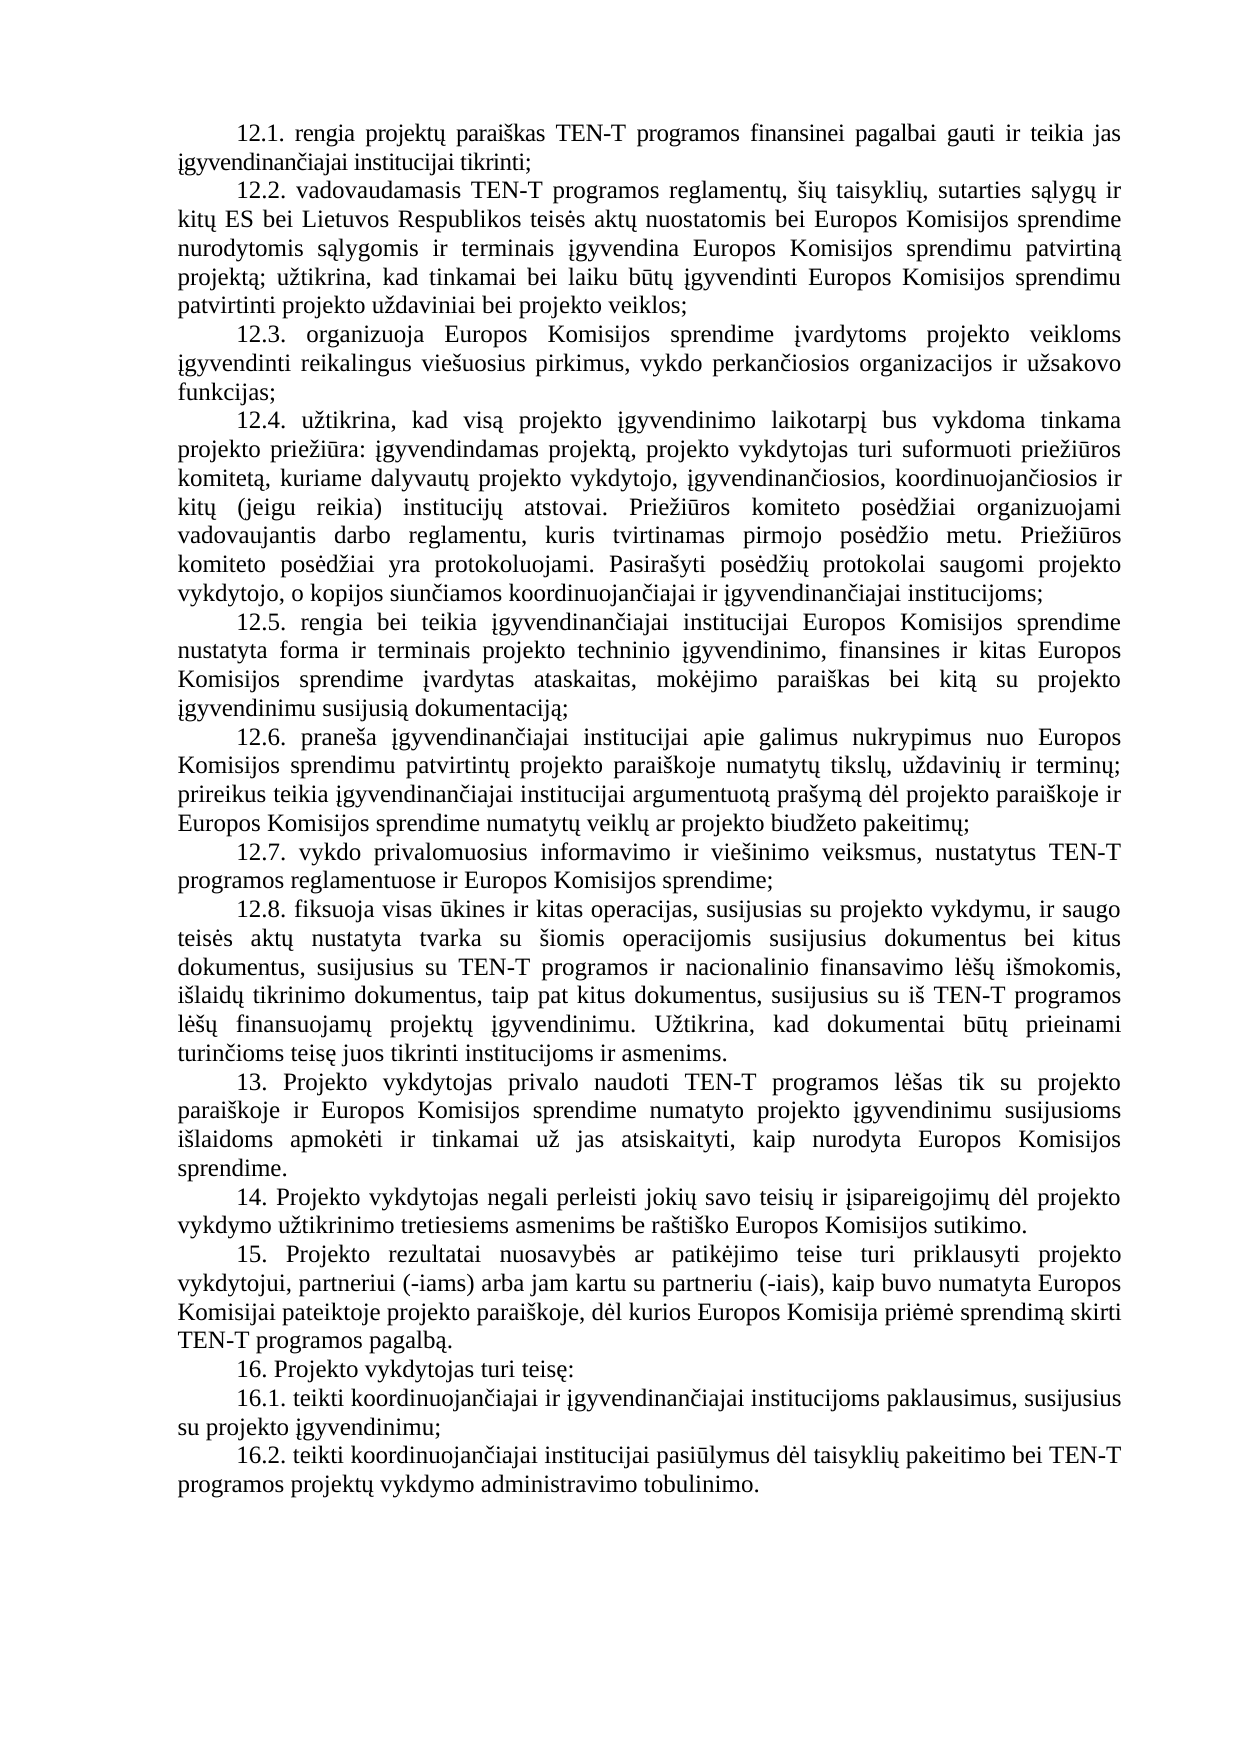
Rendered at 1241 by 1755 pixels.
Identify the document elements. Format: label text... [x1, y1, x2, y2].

text 12.2. vadovaudamasis TEN-T programos reglamentų, šių taisyklių, sutarties sąlygų ir kitų ES bei Lietuvos Respublikos teisės aktų nuostatomis bei Europos Komisijos sprendime nurodytomis sąlygomis ir terminais įgyvendina Europos Komisijos sprendimu patvirtiną projektą; užtikrina, kad tinkamai bei laiku būtų įgyvendinti Europos Komisijos sprendimu patvirtinti projekto uždaviniai bei projekto veiklos; [177, 176, 1122, 319]
text 12.1. rengia projektų paraiškas TEN-T programos finansinei pagalbai gauti ir teikia jas įgyvendinančiajai institucijai tikrinti; [177, 118, 1122, 176]
text 13. Projekto vykdytojas privalo naudoti TEN-T programos lėšas tik su projekto paraiškoje ir Europos Komisijos sprendime numatyto projekto įgyvendinimu susijusioms išlaidoms apmokėti ir tinkamai už jas atsiskaityti, kaip nurodyta Europos Komisijos sprendime. [177, 1067, 1122, 1182]
text 16. Projekto vykdytojas turi teisę: [177, 1354, 1122, 1383]
text 12.8. fiksuoja visas ūkines ir kitas operacijas, susijusias su projekto vykdymu, ir saugo teisės aktų nustatyta tvarka su šiomis operacijomis susijusius dokumentus bei kitus dokumentus, susijusius su TEN-T programos ir nacionalinio finansavimo lėšų išmokomis, išlaidų tikrinimo dokumentus, taip pat kitus dokumentus, susijusius su iš TEN-T programos lėšų finansuojamų projektų įgyvendinimu. Užtikrina, kad dokumentai būtų prieinami turinčioms teisę juos tikrinti institucijoms ir asmenims. [177, 894, 1122, 1067]
text 15. Projekto rezultatai nuosavybės ar patikėjimo teise turi priklausyti projekto vykdytojui, partneriui (-iams) arba jam kartu su partneriu (-iais), kaip buvo numatyta Europos Komisijai pateiktoje projekto paraiškoje, dėl kurios Europos Komisija priėmė sprendimą skirti TEN-T programos pagalbą. [177, 1239, 1122, 1354]
text 12.6. praneša įgyvendinančiajai institucijai apie galimus nukrypimus nuo Europos Komisijos sprendimu patvirtintų projekto paraiškoje numatytų tikslų, uždavinių ir terminų; prireikus teikia įgyvendinančiajai institucijai argumentuotą prašymą dėl projekto paraiškoje ir Europos Komisijos sprendime numatytų veiklų ar projekto biudžeto pakeitimų; [177, 722, 1122, 837]
text 12.4. užtikrina, kad visą projekto įgyvendinimo laikotarpį bus vykdoma tinkama projekto priežiūra: įgyvendindamas projektą, projekto vykdytojas turi suformuoti priežiūros komitetą, kuriame dalyvautų projekto vykdytojo, įgyvendinančiosios, koordinuojančiosios ir kitų (jeigu reikia) institucijų atstovai. Priežiūros komiteto posėdžiai organizuojami vadovaujantis darbo reglamentu, kuris tvirtinamas pirmojo posėdžio metu. Priežiūros komiteto posėdžiai yra protokoluojami. Pasirašyti posėdžių protokolai saugomi projekto vykdytojo, o kopijos siunčiamos koordinuojančiajai ir įgyvendinančiajai institucijoms; [177, 406, 1122, 607]
text 12.5. rengia bei teikia įgyvendinančiajai institucijai Europos Komisijos sprendime nustatyta forma ir terminais projekto techninio įgyvendinimo, finansines ir kitas Europos Komisijos sprendime įvardytas ataskaitas, mokėjimo paraiškas bei kitą su projekto įgyvendinimu susijusią dokumentaciją; [177, 607, 1122, 722]
text 12.3. organizuoja Europos Komisijos sprendime įvardytoms projekto veikloms įgyvendinti reikalingus viešuosius pirkimus, vykdo perkančiosios organizacijos ir užsakovo funkcijas; [177, 319, 1122, 406]
text 12.7. vykdo privalomuosius informavimo ir viešinimo veiksmus, nustatytus TEN-T programos reglamentuose ir Europos Komisijos sprendime; [177, 837, 1122, 894]
text 14. Projekto vykdytojas negali perleisti jokių savo teisių ir įsipareigojimų dėl projekto vykdymo užtikrinimo tretiesiems asmenims be raštiško Europos Komisijos sutikimo. [177, 1182, 1122, 1239]
text 16.1. teikti koordinuojančiajai ir įgyvendinančiajai institucijoms paklausimus, susijusius su projekto įgyvendinimu; [177, 1383, 1122, 1441]
text 16.2. teikti koordinuojančiajai institucijai pasiūlymus dėl taisyklių pakeitimo bei TEN-T programos projektų vykdymo administravimo tobulinimo. [177, 1441, 1122, 1498]
